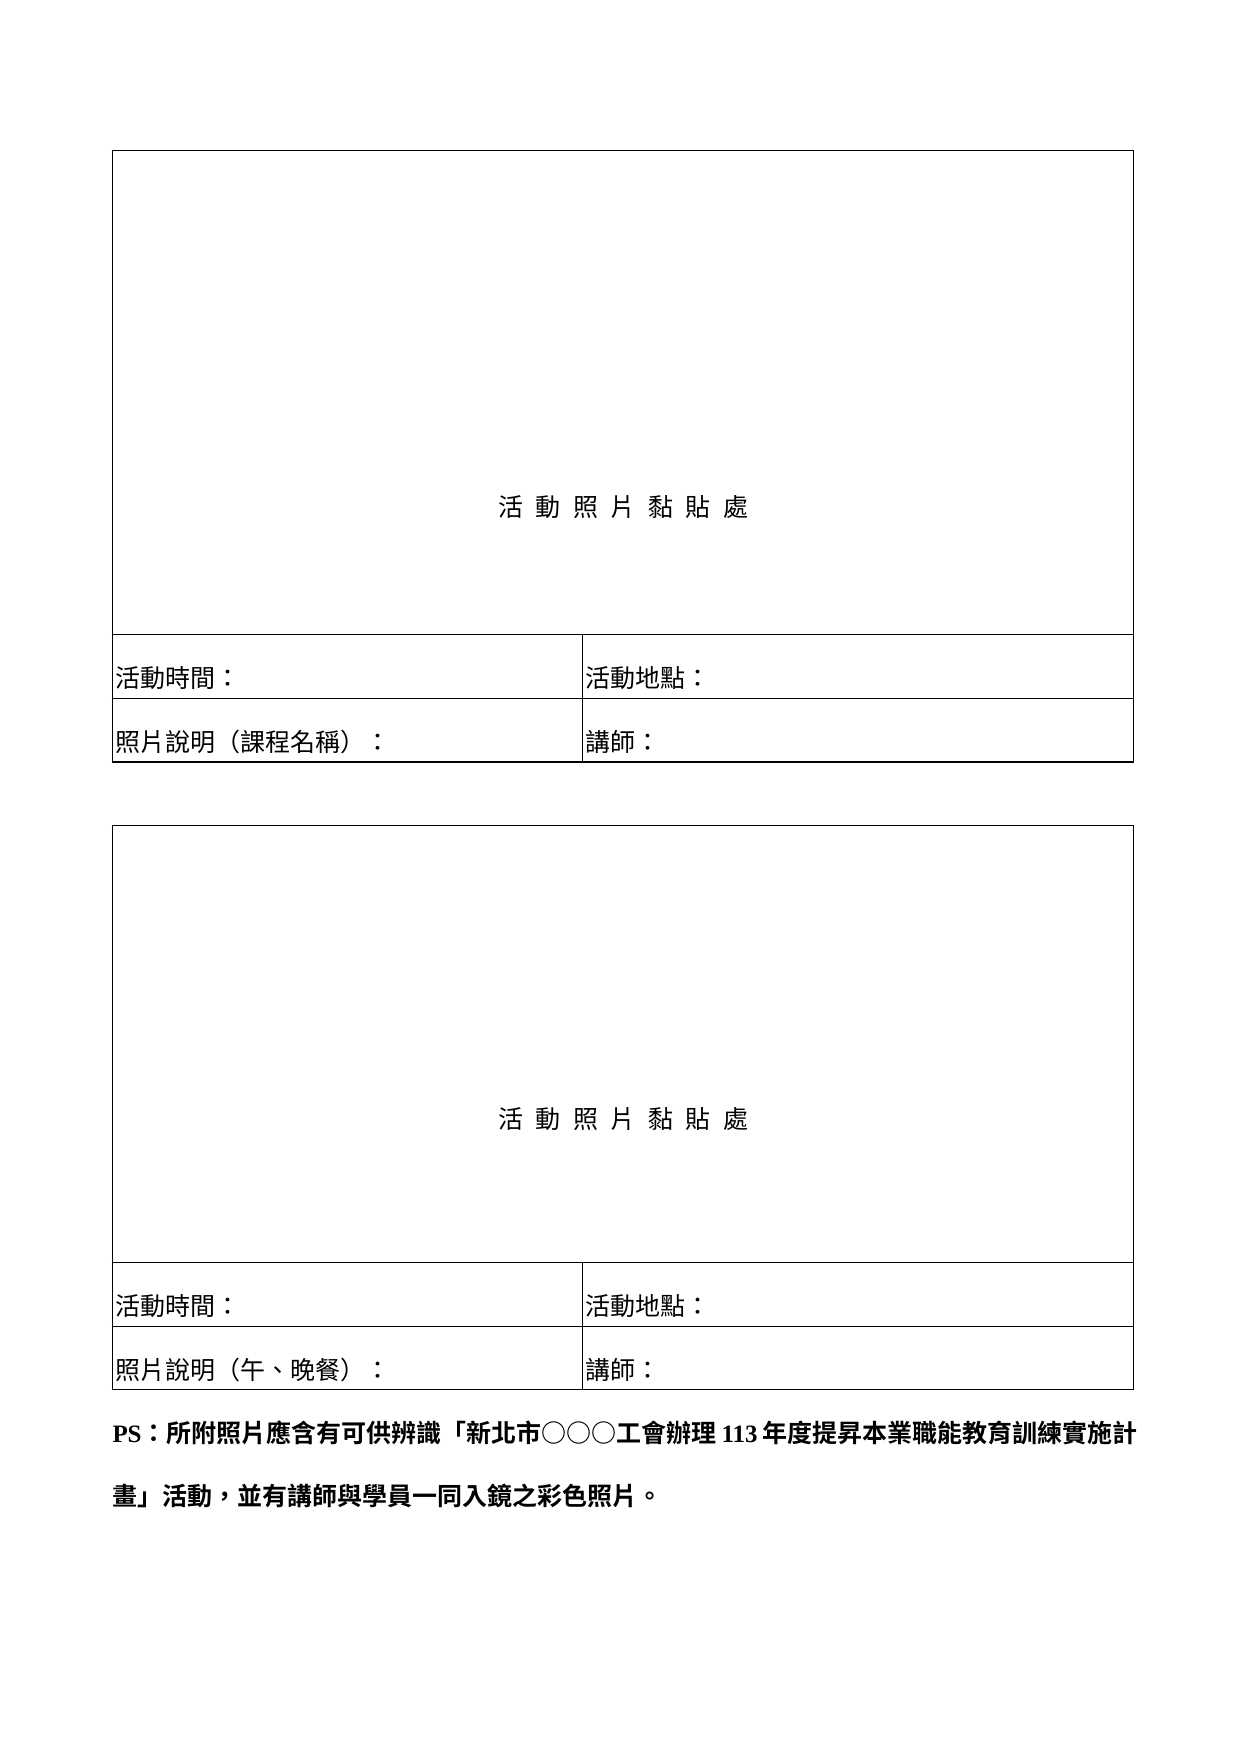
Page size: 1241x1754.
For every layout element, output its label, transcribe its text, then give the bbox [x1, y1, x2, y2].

table_header 活 動 照 片 黏 貼 處 [113, 826, 1133, 1262]
table_cell 講師： [583, 699, 1133, 761]
table_cell 活動時間： [113, 1263, 582, 1326]
table_cell 講師： [583, 1327, 1133, 1389]
text PS：所附照片應含有可供辨識「新北市○○○工會辦理113年度提昇本業職能教育訓練實施計畫」活動，並有講師與學員一同入鏡之彩色照片。 [112, 1390, 1169, 1515]
table_header 活 動 照 片 黏 貼 處 [113, 151, 1133, 634]
table_cell 活動時間： [113, 635, 582, 698]
table_cell 照片說明（課程名稱）： [113, 699, 582, 761]
table_cell 活動地點： [583, 635, 1133, 698]
table_cell 照片說明（午、晚餐）： [113, 1327, 582, 1389]
table_cell 活動地點： [583, 1263, 1133, 1326]
